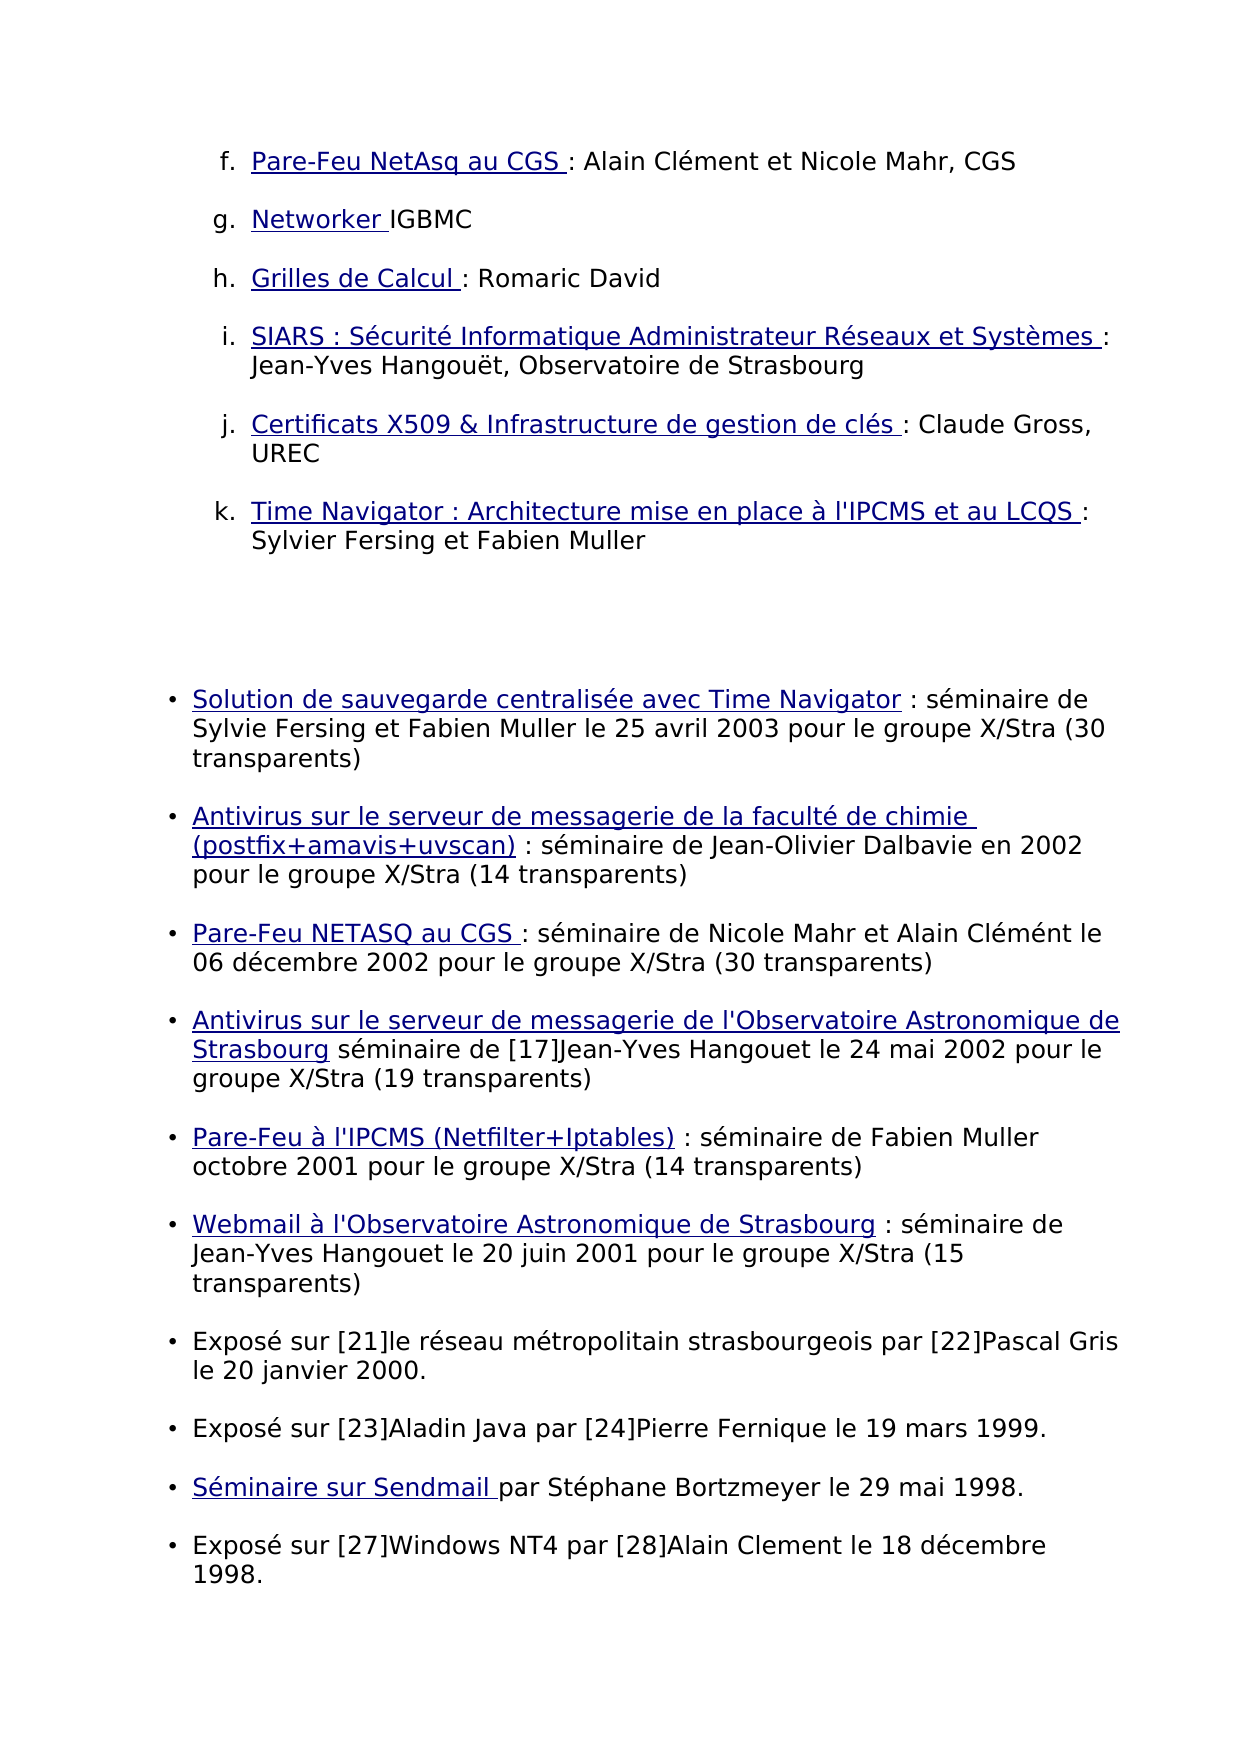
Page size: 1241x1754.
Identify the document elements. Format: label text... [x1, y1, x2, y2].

list Exposé sur [23]Aladin Java par [24]Pierre Fernique le 19 mars 1999. [177, 1414, 1122, 1473]
list Exposé sur [27]Windows NT4 par [28]Alain Clement le 18 décembre 1998. [177, 1531, 1122, 1619]
list Webmail à l'Observatoire Astronomique de Strasbourg : séminaire de Jean-Yves Hangouet le 20 juin 2001 pour le groupe X/Stra (15 transparents) [177, 1210, 1122, 1327]
list Solution de sauvegarde centralisée avec Time Navigator : séminaire de Sylvie Fersing et Fabien Muller le 25 avril 2003 pour le groupe X/Stra (30 transparents) [177, 685, 1122, 802]
list Antivirus sur le serveur de messagerie de l'Observatoire Astronomique de Strasbourg séminaire de [17]Jean-Yves Hangouet le 24 mai 2002 pour le groupe X/Stra (19 transparents) [177, 1006, 1122, 1123]
list Networker IGBMC [236, 206, 1122, 264]
list Séminaire sur Sendmail par Stéphane Bortzmeyer le 29 mai 1998. [177, 1473, 1122, 1531]
list Antivirus sur le serveur de messagerie de la faculté de chimie (postfix+amavis+uvscan) : séminaire de Jean-Olivier Dalbavie en 2002 pour le groupe X/Stra (14 transparents) [177, 802, 1122, 919]
list SIARS : Sécurité Informatique Administrateur Réseaux et Systèmes : Jean-Yves Hangouët, Observatoire de Strasbourg [236, 322, 1122, 410]
list Pare-Feu NETASQ au CGS : séminaire de Nicole Mahr et Alain Clémént le 06 décembre 2002 pour le groupe X/Stra (30 transparents) [177, 919, 1122, 1006]
list [236, 118, 1122, 147]
list Pare-Feu à l'IPCMS (Netfilter+Iptables) : séminaire de Fabien Muller octobre 2001 pour le groupe X/Stra (14 transparents) [177, 1123, 1122, 1210]
list Pare-Feu NetAsq au CGS : Alain Clément et Nicole Mahr, CGS [236, 147, 1122, 206]
list Exposé sur [21]le réseau métropolitain strasbourgeois par [22]Pascal Gris le 20 janvier 2000. [177, 1327, 1122, 1414]
list Grilles de Calcul : Romaric David [236, 264, 1122, 322]
list Time Navigator : Architecture mise en place à l'IPCMS et au LCQS : Sylvier Fersing et Fabien Muller [236, 497, 1122, 556]
list Certificats X509 & Infrastructure de gestion de clés : Claude Gross, UREC [236, 410, 1122, 497]
